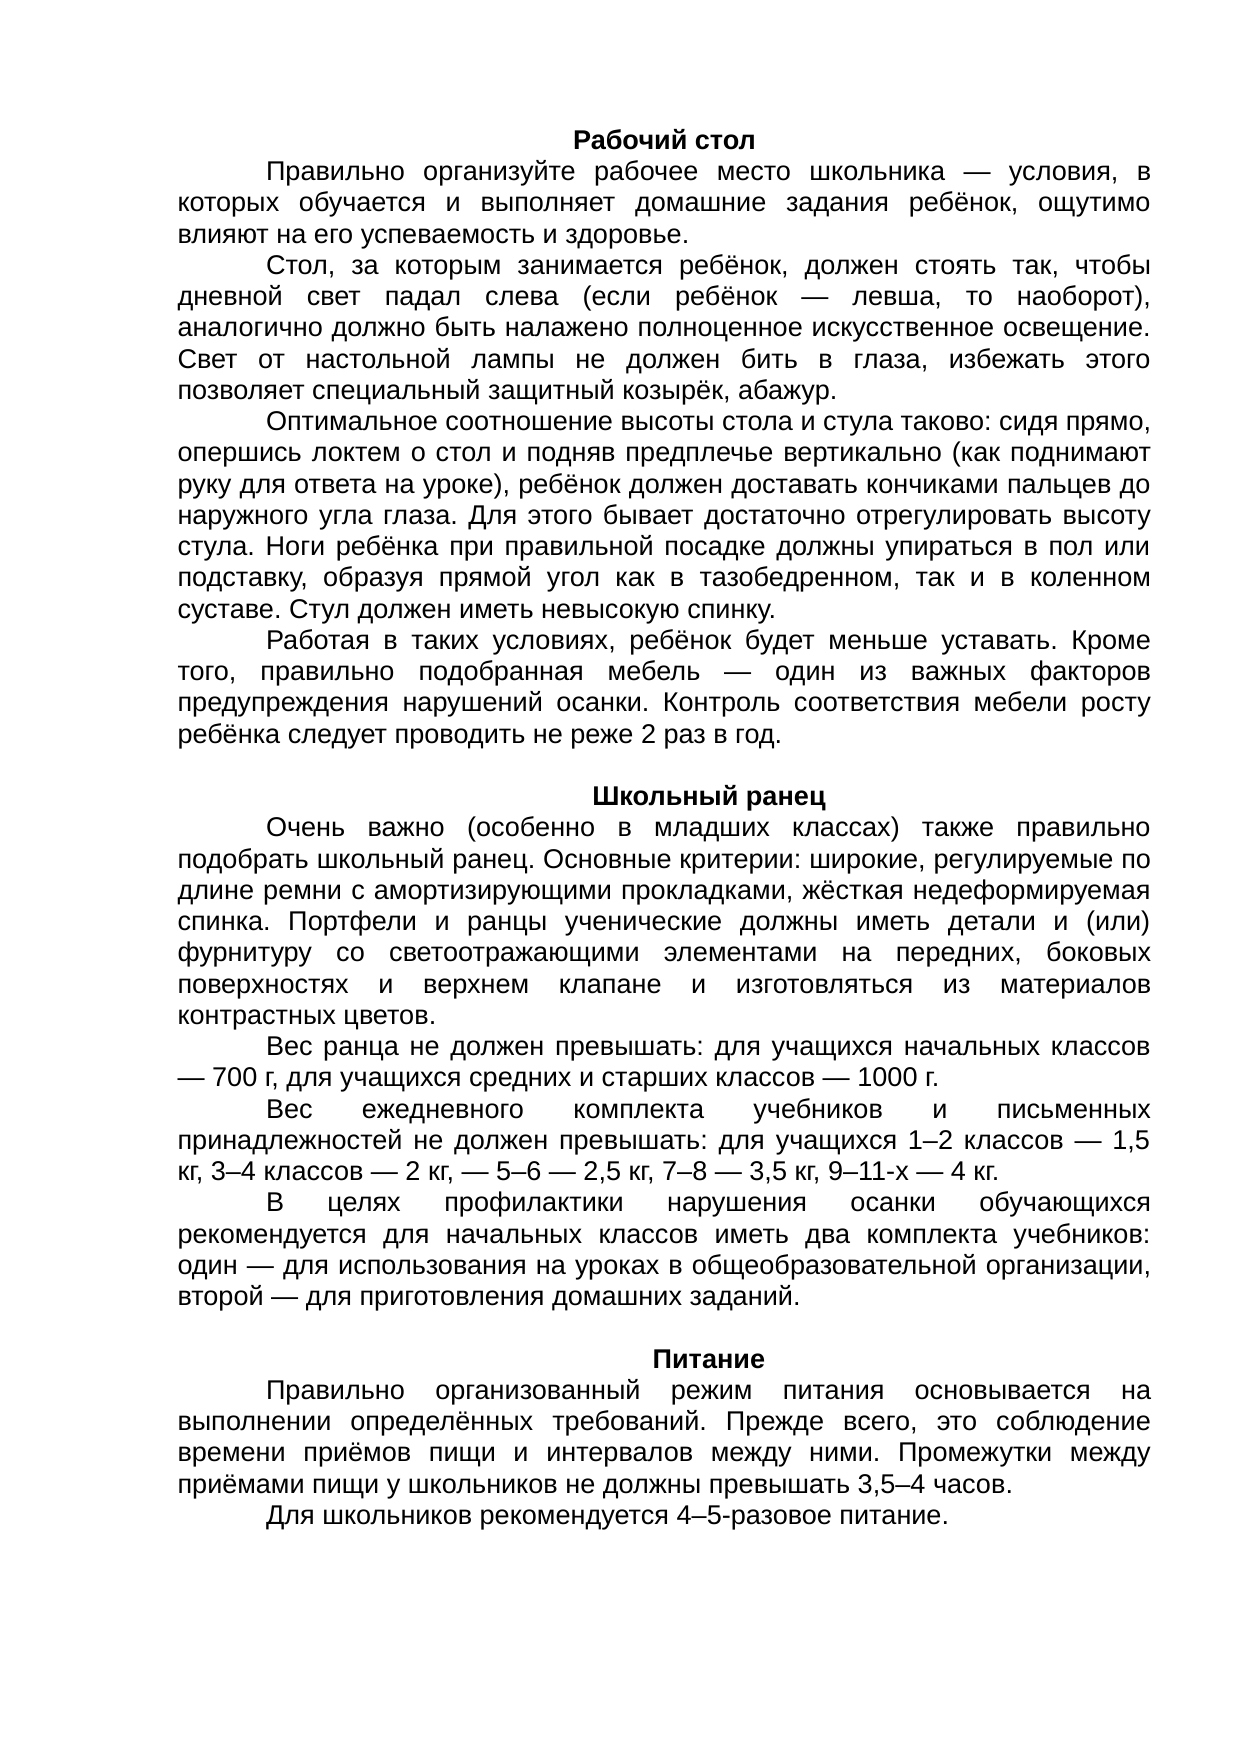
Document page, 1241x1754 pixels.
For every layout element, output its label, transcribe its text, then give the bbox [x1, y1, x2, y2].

text Очень важно (особенно в младших классах) также правильно подобрать школьный ранец. Основные критерии: широкие, регулируемые по длине ремни с амортизирующими прокладками, жёсткая недеформируемая спинка. Портфели и ранцы ученические должны иметь детали и (или) фурнитуру со светоотражающими элементами на передних, боковых поверхностях и верхнем клапане и изготовляться из материалов контрастных цветов. [177, 811, 1152, 1030]
text Питание [177, 1343, 1152, 1374]
text Оптимальное соотношение высоты стола и стула таково: сидя прямо, опершись локтем о стол и подняв предплечье вертикально (как поднимают руку для ответа на уроке), ребёнок должен доставать кончиками пальцев до наружного угла глаза. Для этого бывает достаточно отрегулировать высоту стула. Ноги ребёнка при правильной посадке должны упираться в пол или подставку, образуя прямой угол как в тазобедренном, так и в коленном суставе. Стул должен иметь невысокую спинку. [177, 405, 1152, 624]
text Правильно организованный режим питания основывается на выполнении определённых требований. Прежде всего, это соблюдение времени приёмов пищи и интервалов между ними. Промежутки между приёмами пищи у школьников не должны превышать 3,5–4 часов. [177, 1374, 1152, 1499]
text Правильно организуйте рабочее место школьника — условия, в которых обучается и выполняет домашние задания ребёнок, ощутимо влияют на его успеваемость и здоровье. [177, 155, 1152, 249]
text Вес ранца не должен превышать: для учащихся начальных классов — 700 г, для учащихся средних и старших классов — 1000 г. [177, 1030, 1152, 1093]
text В целях профилактики нарушения осанки обучающихся рекомендуется для начальных классов иметь два комплекта учебников: один — для использования на уроках в общеобразовательной организации, второй — для приготовления домашних заданий. [177, 1186, 1152, 1311]
text Рабочий стол [177, 124, 1152, 155]
text Стол, за которым занимается ребёнок, должен стоять так, чтобы дневной свет падал слева (если ребёнок — левша, то наоборот), аналогично должно быть налажено полноценное искусственное освещение. Свет от настольной лампы не должен бить в глаза, избежать этого позволяет специальный защитный козырёк, абажур. [177, 249, 1152, 405]
text Работая в таких условиях, ребёнок будет меньше уставать. Кроме того, правильно подобранная мебель — один из важных факторов предупреждения нарушений осанки. Контроль соответствия мебели росту ребёнка следует проводить не реже 2 раз в год. [177, 624, 1152, 749]
text Вес ежедневного комплекта учебников и письменных принадлежностей не должен превышать: для учащихся 1–2 классов — 1,5 кг, 3–4 классов — 2 кг, — 5–6 — 2,5 кг, 7–8 — 3,5 кг, 9–11-х — 4 кг. [177, 1093, 1152, 1186]
text Школьный ранец [177, 780, 1152, 811]
text Для школьников рекомендуется 4–5-разовое питание. [177, 1499, 1152, 1530]
